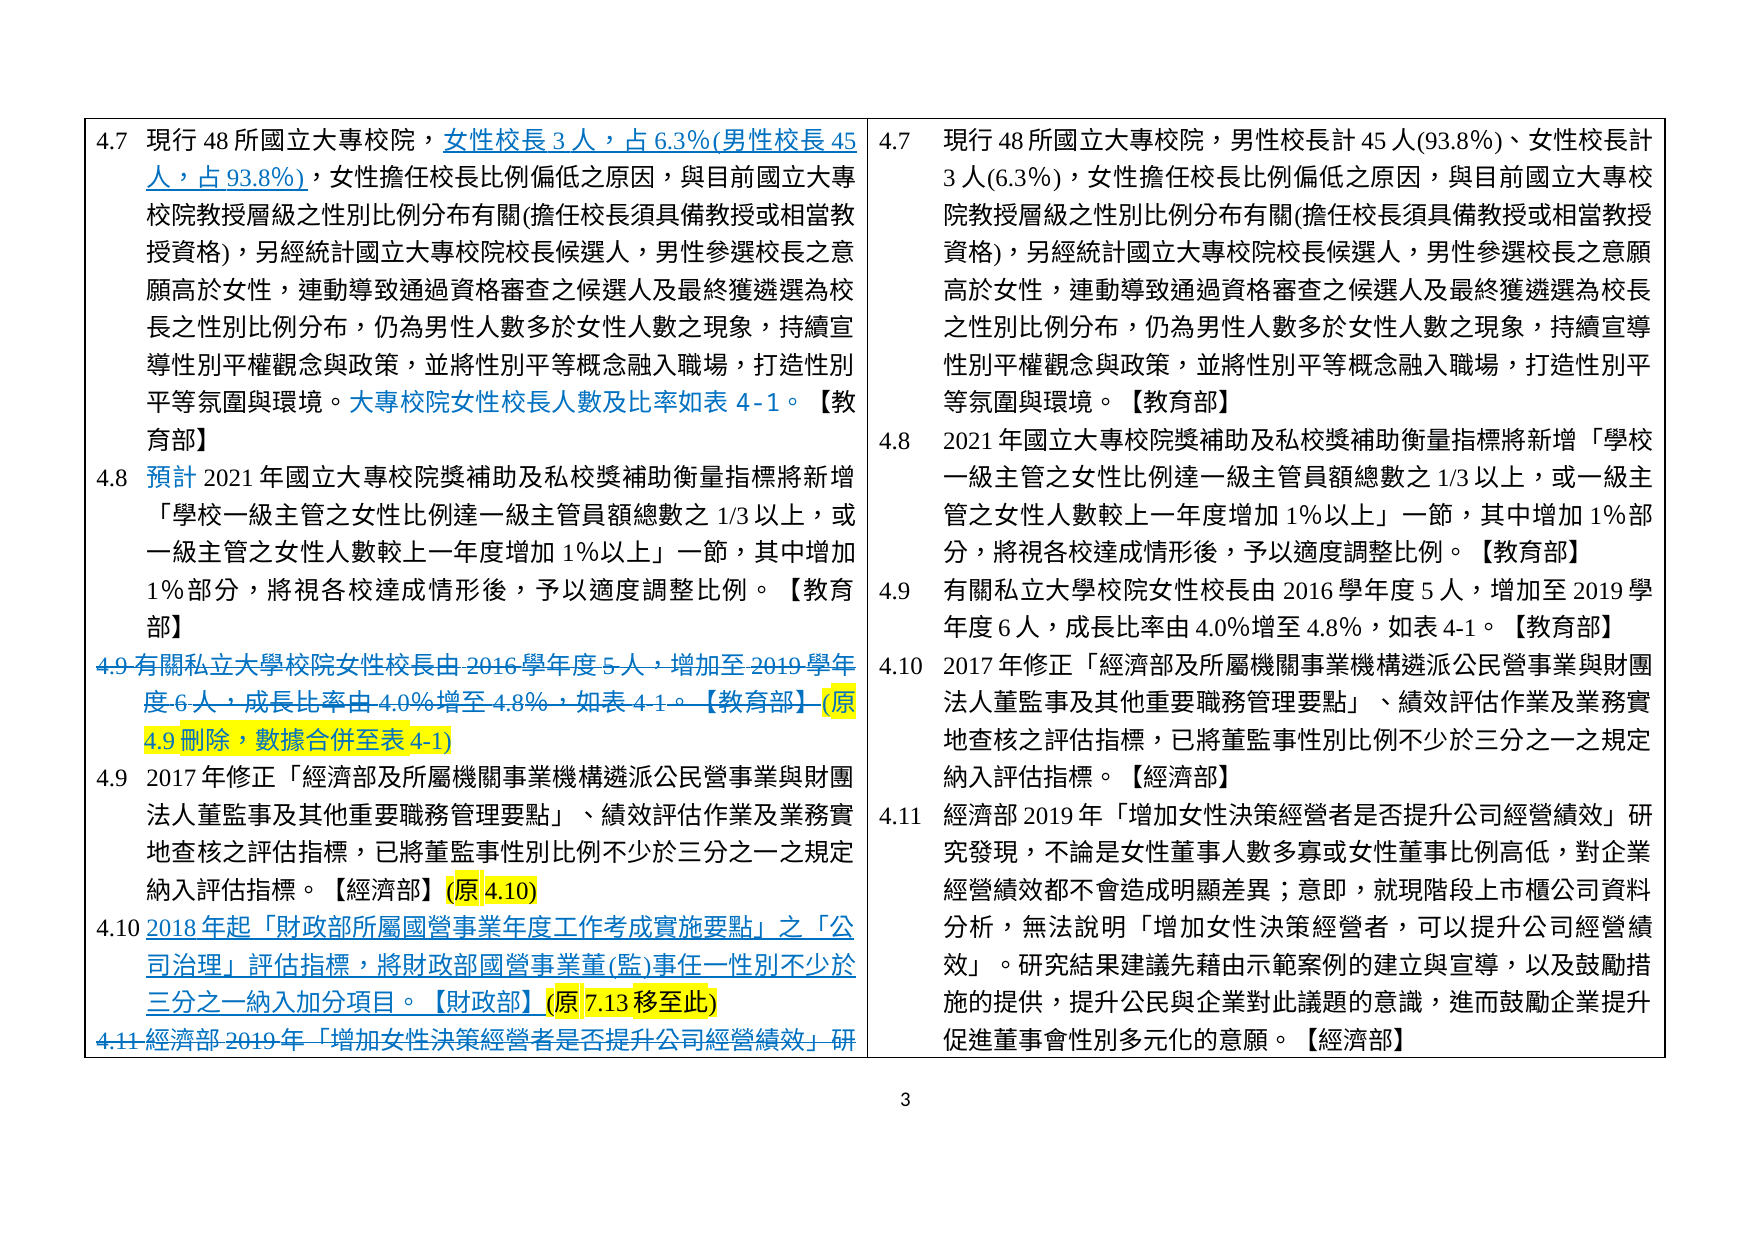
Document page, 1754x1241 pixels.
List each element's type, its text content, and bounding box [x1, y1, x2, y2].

table_cell 訂定「消除對婦女一切形式歧視公約(CEDAW)教育訓練及宣導計畫」，透過教育訓練，提高各機關對暫行特別措施之認識及運用；另為促進女性擔任大專校院一級女性主管比例，將相關指標納入大專院校獎補助衡量指標，並於現行公司治理實務守則推動董事會多元化，於公司年報揭露落實情形，採行「遵循或解釋原則」。 2018年11月行政院召開「研商CEDAW第3次國家報告結論性意見與建議第24、25、26、27、32、33點次所提『暫行特別措施』會議」，請各機關研提相關暫行特別措施。【性平處】 為提升公務人員認識與運用暫行特別措施，行政院於2015年及2020年函頒「消除對婦女一切形式歧視公約(CEDAW)教育訓練及成效評核實施計畫」及「消除對婦女一切形式歧視公約(CEDAW)教育訓練及宣導計畫(2020-2023年)」，均將「暫行特別措施」列為重要訓練課程之一，透過教育訓練，讓各機關人員瞭解「暫行特別措施」，期加強運用「暫行特別措施」落實實質平等。【性平處】 行政院將「促進公私部門決策參與性別平等」列為性別平等重要議題之一，督導部會就涉及所屬委員會、主管政府捐助或出資超過50％之財團法人與國營事業，以及全國性社會團體、工會、農漁會、公開發行上市上櫃公司等業務，推動其決策位置(如委員，董、監事或選任人員等)之性別衡平，透過訂定相關績效指標與具體做法，並定期追蹤辦理情形，促使各部會積極推動相關工作，相關推動重點與辦理情形，請參見第7.12。【性平處】 為促進各領域師資性別衡平之發展，教育部於2015年2月行文各公私立大專校院，請各校聘任師資時，在受聘者之專長等條件相同下，優先考量聘任單一性別過低之師資。女性教授職級之比率自2015年20.8％提升至2020年23.2％，有逐年成長趨勢。研擬於「教學實踐研究計畫」納入領域內弱勢性別申請者優先核定之政策，倘有分數相近者，優先核定該領域(或系所)性別弱勢之教師，透過研究資源之補助，積極促進教師升等之性別衡平。【教育部】 教育部於2020年9月29日全國教育局(處)學管科長會議，請各地方政府研議提高女性參與主任及校長甄選具體策略(如甄選積分特殊加分、錄取配額等)，並請各地方政府落實校長遴選委員會依性別比例規範組成。【教育部】 針對各級學校女性校長比例偏低進行研究分析，研究結果如下：(一)學校宜落實校園職場性別平等知覺、加強宣導兩性家務分工平衡、鼓勵女性教師參與教育行政工作；(二)主管教育行政機關宜表揚優秀女性校長或主任以達典範學習之目的、辦理女性教師教育領導培訓課程或工作坊、鼓勵女性主管成立專業社群或讀書會、提供離島或偏遠地區學校校長宿舍。【教育部】 現行48所國立大專校院，男性校長計45人(93.8％)、女性校長計3人(6.3％)，女性擔任校長比例偏低之原因，與目前國立大專校院教授層級之性別比例分布有關(擔任校長須具備教授或相當教授資格)，另經統計國立大專校院校長候選人，男性參選校長之意願高於女性，連動導致通過資格審查之候選人及最終獲遴選為校長之性別比例分布，仍為男性人數多於女性人數之現象，持續宣導性別平權觀念與政策，並將性別平等概念融入職場，打造性別平等氛圍與環境。【教育部】 2021年國立大專校院獎補助及私校獎補助衡量指標將新增「學校一級主管之女性比例達一級主管員額總數之1/3以上，或一級主管之女性人數較上一年度增加1％以上」一節，其中增加1％部分，將視各校達成情形後，予以適度調整比例。【教育部】 有關私立大學校院女性校長由2016學年度5人，增加至2019學年度6人，成長比率由4.0％增至4.8％，如表4-1。【教育部】 2017年修正「經濟部及所屬機關事業機構遴派公民營事業與財團法人董監事及其他重要職務管理要點」、績效評估作業及業務實地查核之評估指標，已將董監事性別比例不少於三分之一之規定納入評估指標。【經濟部】 經濟部2019年「增加女性決策經營者是否提升公司經營績效」研究發現，不論是女性董事人數多寡或女性董事比例高低，對企業經營績效都不會造成明顯差異；意即，就現階段上市櫃公司資料分析，無法說明「增加女性決策經營者，可以提升公司經營績效」。研究結果建議先藉由示範案例的建立與宣導，以及鼓勵措施的提供，提升公民與企業對此議題的意識，進而鼓勵企業提升促進董事會性別多元化的意願。【經濟部】 為促進上市櫃公司重視董事會成員專業及性別之多元化，以符合國際間重視兩性平權之趨勢，金管會「公司治理3.0-永續發展藍圖」已規劃於2021年修訂年報應行記載事項準則，明定揭露董事會性別、專長、年齡等分布情形，及董事會多元化政策之具體管理目標與落實情形。並為推動民間私部門女性參與決策，金管會業持續督導證交所逐步提高上市櫃公司女性董事比例之相關公司治理評鑑指標，引導上市櫃公司重視性別平等，並舉辦相關宣導會，同時將董事會多元化納入董監事教育訓練課程。【金管會】 現行公司治理實務守則已推動董事會多元化，並要求公司於年報揭露落實情形之措施，採行「遵循或解釋」原則，相較鄰近證券市場推動情形，尚屬一致(未將女性董事席次或比例列為上市條件或強制已上市公司遵行)。【金管會】 2020年證交所「上市(櫃)公司董事會性別多元化與財務績效之關聯性研究報告」，分析台灣企業董事會性別多元化(董事會女性比率)與財務績效的關聯性，研究發現女性董事比率介於0.3與0.4時及改選後1年內對公司財務績效有最強的效果。為厚植性別平等之社會意識，本研究亦建議參酌國外經驗，以評鑑等方式強化女性董事之參與；及致力於培育彰顯女性特質人才，以擴大女性董事人才庫，俾利投資人瞭解多元融合之意義及效益。【金管會】 [868, 119, 1664, 1057]
table_cell 訂定「消除對婦女一切形式歧視公約(CEDAW)教育訓練及宣導計畫」，透過教育訓練，提高各機關對暫行特別措施之認識及運用；另為促進女性擔任大專校院一級女性主管比例，將相關指標納入國立大專校院及私校獎補助衡量指標，並於現行公司治理實務守則推動董事會多元化，於公司年報揭露落實情形，採行「遵循或解釋原則」。 2018年11月行政院召開「研商CEDAW第3次國家報告結論性意見與建議第24、25、26、27、32、33點次所提『暫行特別措施』會議」，請各機關研提相關暫行特別措施。【性平處】 為提升公務人員認識與運用暫行特別措施，行政院於2015年及2020年函頒「消除對婦女一切形式歧視公約(CEDAW)教育訓練及成效評核實施計畫」及「消除對婦女一切形式歧視公約(CEDAW)教育訓練及宣導計畫(2020-2023年)」，均將「暫行特別措施」列為重要訓練課程之一，透過教育訓練，讓各機關人員瞭解「暫行特別措施」，期加強運用「暫行特別措施」落實實質平等。【性平處】 行政院將「促進公私部門決策參與性別平等」列為性別平等重要議題之一，督導部會就涉及所屬委員會、主管政府捐助或出資超過50％之財團法人與國營事業，以及全國性社會團體、工會、農漁會、公開發行上市上櫃公司等業務，推動其決策位置(如委員，董、監事或選任人員等)之性別衡平，透過訂定相關績效指標與具體做法，並定期追蹤辦理情形，促使各部會積極推動相關工作，相關推動重點與辦理情形，請參見第7.14。【性平處】 為促進各領域師資性別衡平之發展，教育部於2015年2月行文各公私立大專校院，請各校聘任師資時，在受聘者之專長等條件相同下，優先考量聘任單一性別過低之師資。女性教授職級之比率自2015年20.8％提升至2020年23.2％，有逐年成長趨勢。研擬於「教學實踐研究計畫」納入領域內弱勢性別申請者優先核定之政策，倘有分數相近者，優先核定該領域(或系所)性別弱勢之教師，透過研究資源之補助，積極促進教師升等之性別衡平。【教育部】 教育部於2020年9月29日全國教育局(處)學管科長會議，請各地方政府研議提高女性參與主任及校長甄選具體策略(如甄選積分特殊加分、錄取配額等)，並請各地方政府落實校長遴選委員會依性別比例規範組成。【教育部】 針對各級學校女性校長比例偏低進行研究分析，研究結果如下：(一)學校宜落實校園職場性別平等知覺、加強宣導兩性家務分工平衡、鼓勵女性教師參與教育行政工作；(二)主管教育行政機關宜表揚優秀女性校長或主任以達典範學習之目的、辦理女性教師教育領導培訓課程或工作坊、鼓勵女性主管成立專業社群或讀書會、提供離島或偏遠地區學校校長宿舍。【教育部】 現行48所國立大專校院，女性校長3人，占6.3％(男性校長45人，占93.8％)，女性擔任校長比例偏低之原因，與目前國立大專校院教授層級之性別比例分布有關(擔任校長須具備教授或相當教授資格)，另經統計國立大專校院校長候選人，男性參選校長之意願高於女性，連動導致通過資格審查之候選人及最終獲遴選為校長之性別比例分布，仍為男性人數多於女性人數之現象，持續宣導性別平權觀念與政策，並將性別平等概念融入職場，打造性別平等氛圍與環境。大專校院女性校長人數及比率如表4-1。【教育部】 預計2021年國立大專校院獎補助及私校獎補助衡量指標將新增「學校一級主管之女性比例達一級主管員額總數之1/3以上，或一級主管之女性人數較上一年度增加1％以上」一節，其中增加1％部分，將視各校達成情形後，予以適度調整比例。【教育部】 4.9 有關私立大學校院女性校長由2016學年度5人，增加至2019學年度6人，成長比率由4.0％增至4.8％，如表4-1。【教育部】(原4.9刪除，數據合併至表4-1) 2017年修正「經濟部及所屬機關事業機構遴派公民營事業與財團法人董監事及其他重要職務管理要點」、績效評估作業及業務實地查核之評估指標，已將董監事性別比例不少於三分之一之規定納入評估指標。【經濟部】(原4.10) 2018年起「財政部所屬國營事業年度工作考成實施要點」之「公司治理」評估指標，將財政部國營事業董(監)事任一性別不少於三分之一納入加分項目。【財政部】(原7.13移至此) 4.11 經濟部2019年「增加女性決策經營者是否提升公司經營績效」研究發現，不論是女性董事人數多寡或女性董事比例高低，對企業經營績效都不會造成明顯差異；意即，就現階段上市櫃公司資料分析，無法說明「增加女性決策經營者，可以提升公司經營績效」。研究結果建議先藉由示範案例的建立與宣導，以及鼓勵措施的提供，提升公民與企業對此議題的意識，進而鼓勵企業提升促進董事會性別多元化的意願。【經濟部】(原4.11依書面意見刪除) 2020年公開發行公司(含上市(櫃)、興櫃公司)女性董事占14.4％，較2016年13.1％微幅提升；2020年公開發行公司(含上市(櫃)、興櫃公司)女性監察人占26.3％較2016年增加2個百分點。【金管會】(原7.23移至此) 證交所於2019年修正公司治理評鑑指標之加分要件為「若公司董事每一性別達董事會席次三分之一以上，則總分另加1分」，公告2020年適用上開指標。持續督導證交所逐步提高上市櫃公司女性董事比例之相關公司治理評鑑指標，引導上市櫃公司重視性別平等，並舉辦相關宣導會，同時將董事會多元化納入董監事教育訓練課程。【金管會】(原7.24移至此，並與原4.12後段合併) 為促進上市櫃公司重視董事會成員專業及性別之多元化，以符合國際間重視兩性平權之趨勢，金管會「公司治理3.0-永續發展藍圖」已規劃於2021年修訂年報應行記載事項準則，明定揭露董事會性別、專長、年齡等分布情形，及董事會多元化政策之具體管理目標與落實情形。【金管會】(原4.12前段) 4.13 現行公司治理實務守則已推動董事會多元化，並要求公司於年報揭露落實情形之措施，採行「遵循或解釋」原則，相較鄰近證券市場推動情形，尚屬一致(未將女性董事席次或比例列為上市條件或強制已上市公司遵行)。【金管會】(原4.13刪除) 2020年證交所「上市(櫃)公司董事會性別多元化與財務績效之關聯性研究報告」，分析台灣企業董事會性別多元化(董事會女性比率)與財務績效的關聯性，研究發現女性董事比率介於0.3與0.4時及改選後1年內對公司財務績效有最強的效果。為厚植性別平等之社會意識，本研究亦建議參酌國外經驗，以評鑑等方式強化女性董事之參與；及致力於培育彰顯女性特質人才，以擴大女性董事人才庫，俾利投資人瞭解多元融合之意義及效益。【金管會】 [86, 119, 867, 1057]
